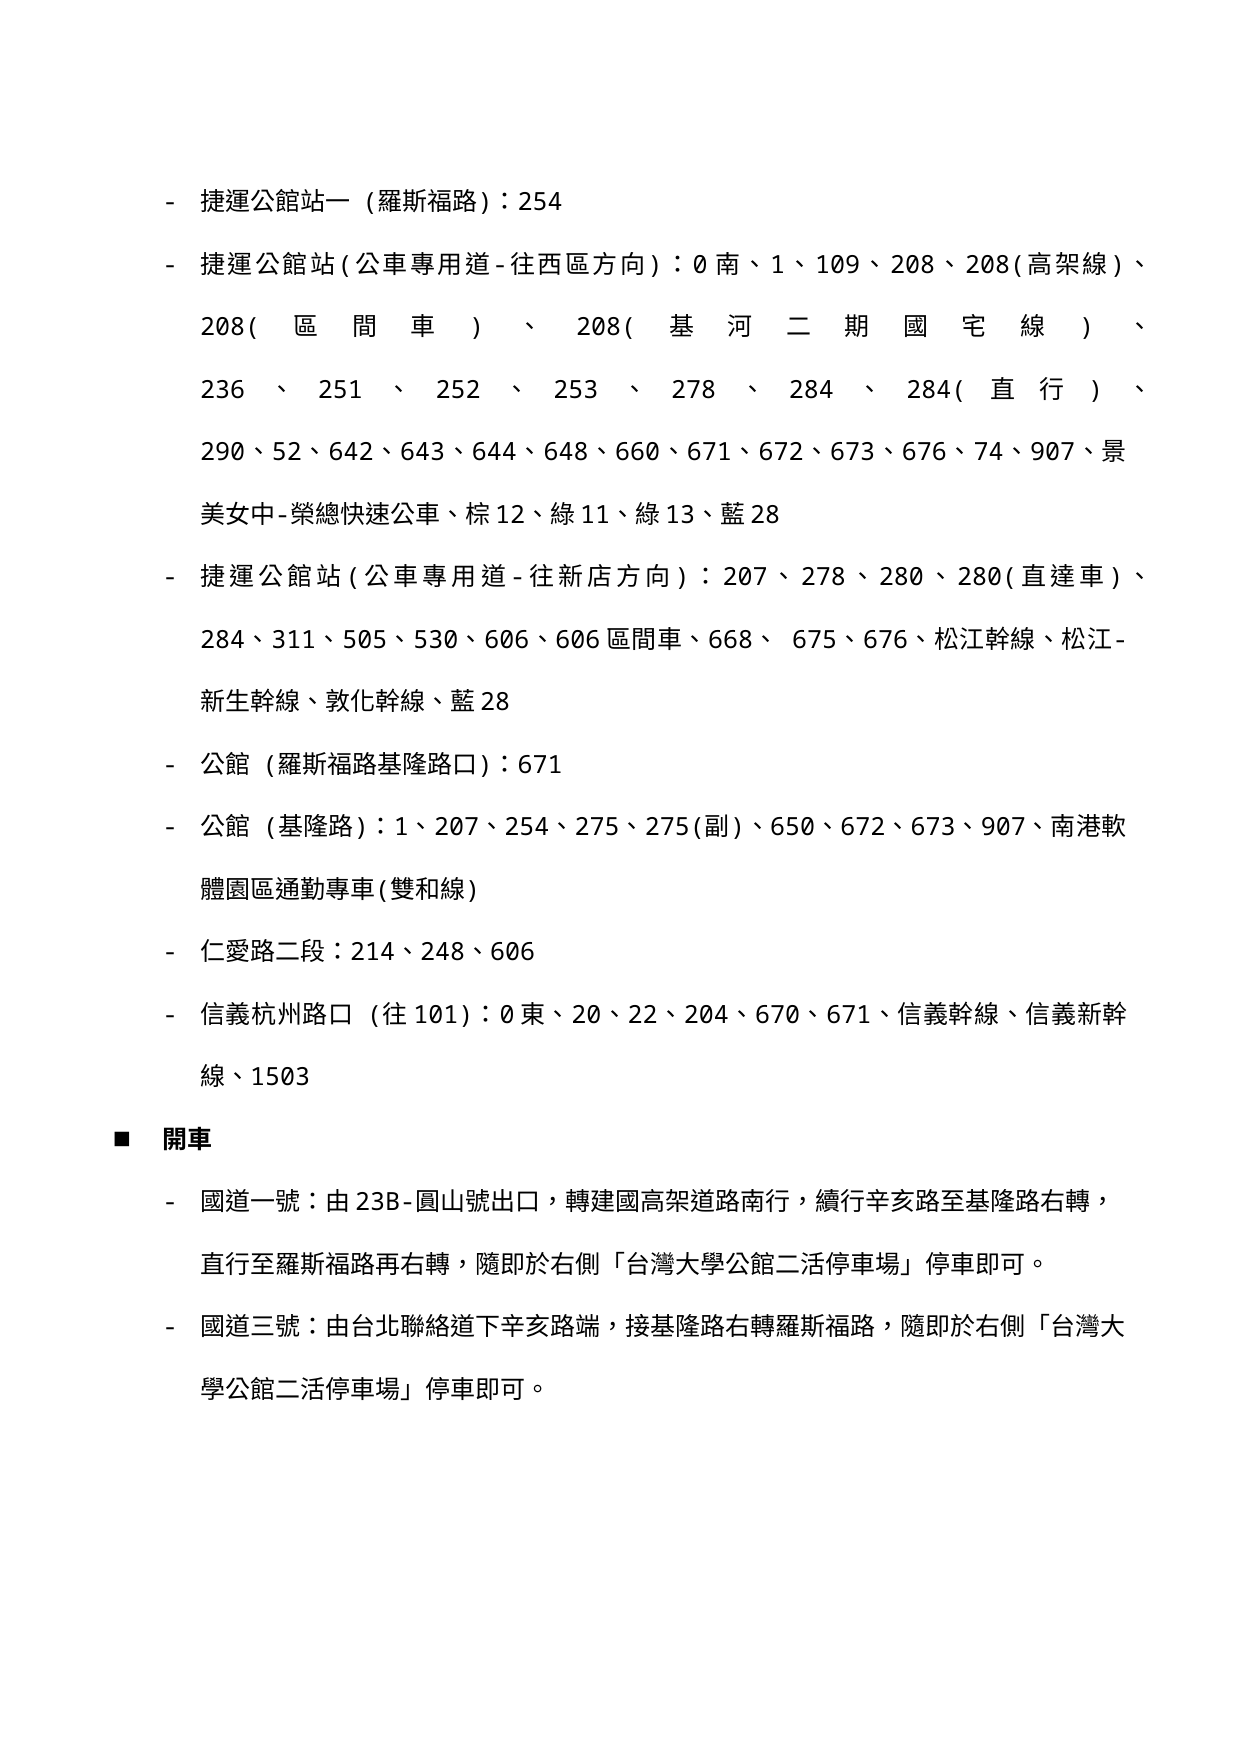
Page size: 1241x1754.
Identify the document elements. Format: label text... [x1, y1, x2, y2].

list 仁愛路二段：214、248、606 [162, 908, 1128, 971]
list 公館 (羅斯福路基隆路口)：671 [162, 721, 1128, 783]
list 捷運公館站(公車專用道-往新店方向)：207、278、280、280(直達車)、284、311、505、530、606、606區間車、668、 675、676、松江幹線、松江-新生幹線、敦化幹線、藍28 [162, 533, 1128, 721]
list 國道三號：由台北聯絡道下辛亥路端，接基隆路右轉羅斯福路，隨即於右側「台灣大學公館二活停車場」停車即可。 [162, 1283, 1128, 1408]
list 信義杭州路口 (往101)：0東、20、22、204、670、671、信義幹線、信義新幹線、1503 [162, 971, 1128, 1096]
list 捷運公館站一 (羅斯福路)：254 [162, 158, 1128, 221]
list 公館 (基隆路)：1、207、254、275、275(副)、650、672、673、907、南港軟體園區通勤專車(雙和線) [162, 783, 1128, 908]
list 國道一號：由23B-圓山號出口，轉建國高架道路南行，續行辛亥路至基隆路右轉，直行至羅斯福路再右轉，隨即於右側「台灣大學公館二活停車場」停車即可。 [162, 1158, 1128, 1283]
list 開車 [112, 1096, 1128, 1158]
list 捷運公館站(公車專用道-往西區方向)：0南、1、109、208、208(高架線)、208(區間車)、208(基河二期國宅線)、236、251、252、253、278、284、284(直行)、290、52、642、643、644、648、660、671、672、673、676、74、907、景美女中-榮總快速公車、棕12、綠11、綠13、藍28 [162, 221, 1128, 533]
